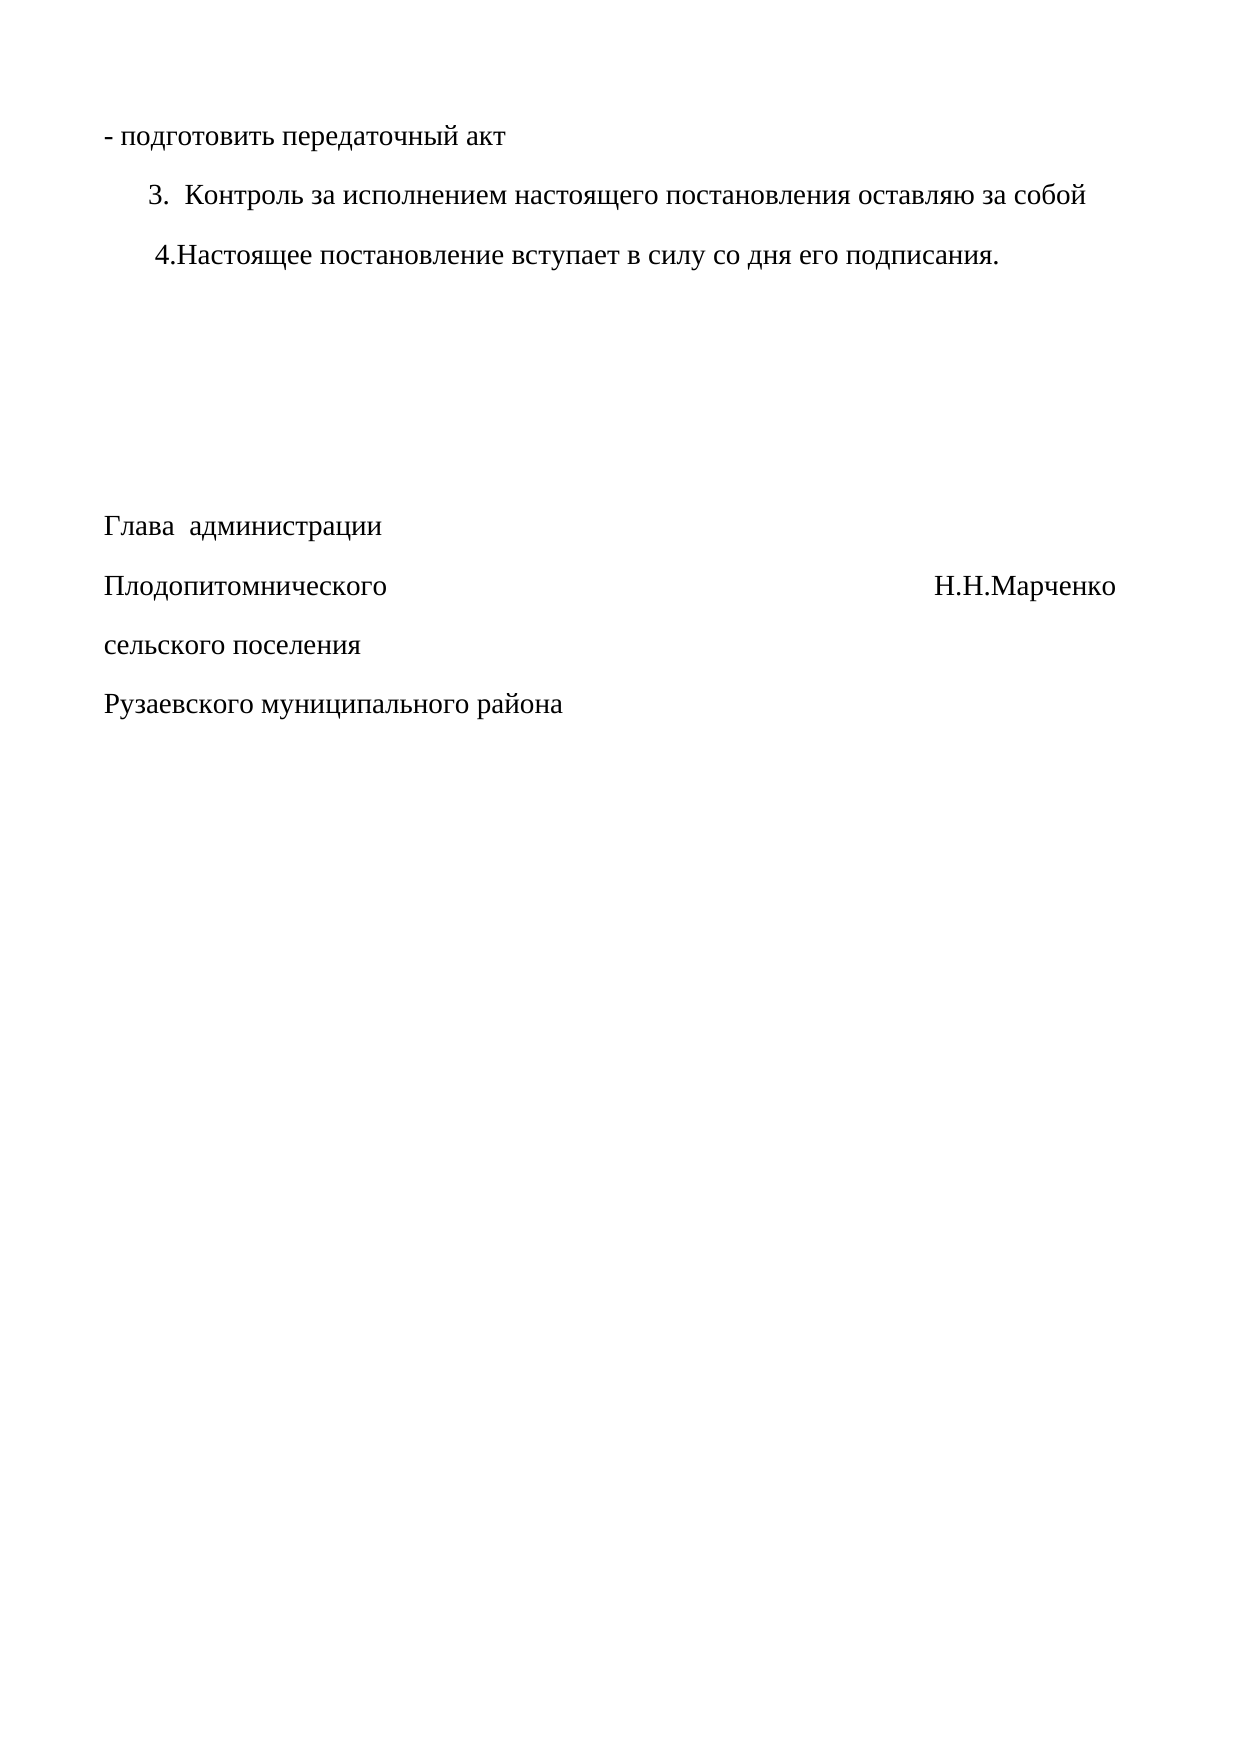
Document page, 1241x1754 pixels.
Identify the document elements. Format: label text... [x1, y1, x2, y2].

list 4.Настоящее постановление вступает в силу со дня его подписания. [103, 237, 1152, 270]
text Рузаевского муниципального района [103, 686, 1152, 720]
text сельского поселения [103, 627, 1152, 661]
list 3. Контроль за исполнением настоящего постановления оставляю за собой [103, 177, 1152, 211]
text Глава администрации [103, 508, 1152, 542]
list - подготовить передаточный акт [103, 118, 1152, 152]
text Плодопитомнического Н.Н.Марченко [103, 568, 1152, 601]
